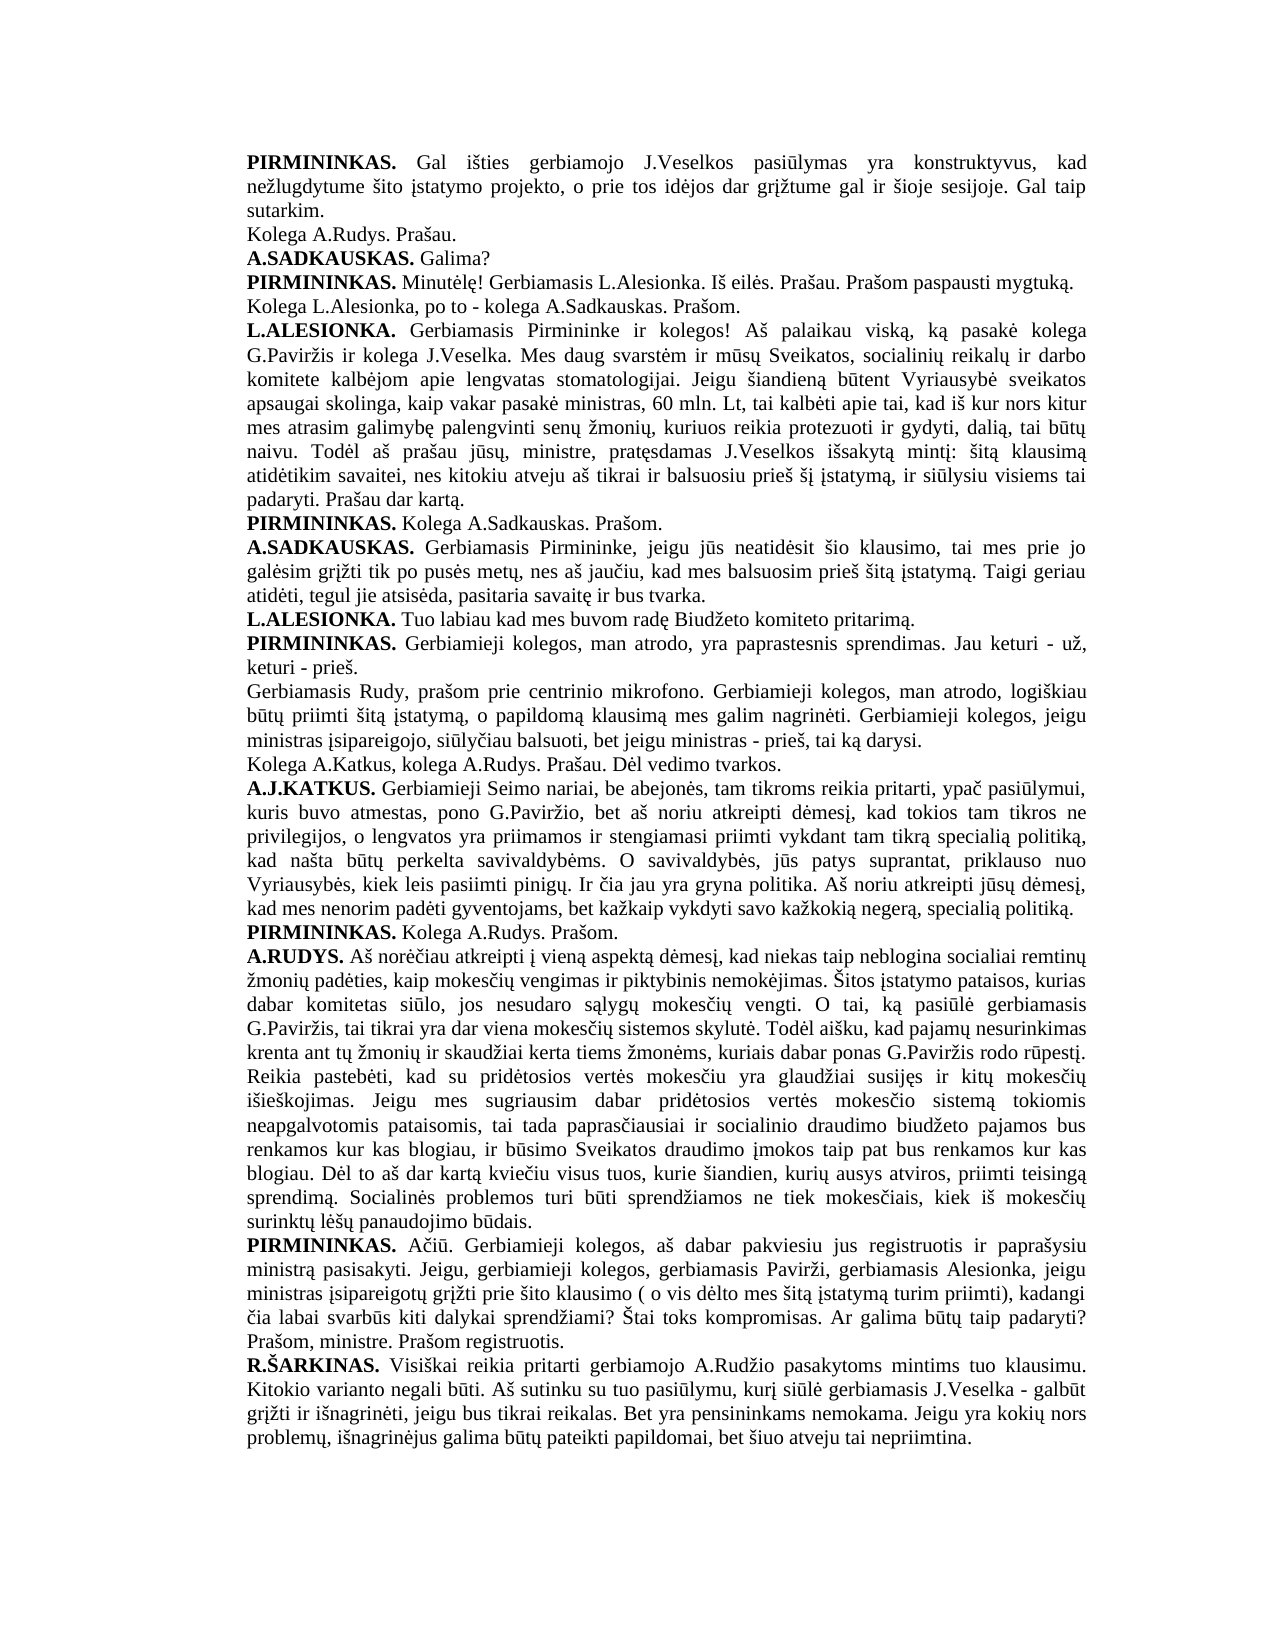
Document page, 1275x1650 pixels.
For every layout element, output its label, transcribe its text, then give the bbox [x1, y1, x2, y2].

text L.ALESIONKA. Gerbiamasis Pirmininke ir kolegos! Aš palaikau viską, ką pasakė kolega G.Paviržis ir kolega J.Veselka. Mes daug svarstėm ir mūsų Sveikatos, socialinių reikalų ir darbo komitete kalbėjom apie lengvatas stomatologijai. Jeigu šiandieną būtent Vyriausybė sveikatos apsaugai skolinga, kaip vakar pasakė ministras, 60 mln. Lt, tai kalbėti apie tai, kad iš kur nors kitur mes atrasim galimybę palengvinti senų žmonių, kuriuos reikia protezuoti ir gydyti, dalią, tai būtų naivu. Todėl aš prašau jūsų, ministre, pratęsdamas J.Veselkos išsakytą mintį: šitą klausimą atidėtikim savaitei, nes kitokiu atveju aš tikrai ir balsuosiu prieš šį įstatymą, ir siūlysiu visiems tai padaryti. Prašau dar kartą. [247, 318, 1087, 511]
text PIRMININKAS. Ačiū. Gerbiamieji kolegos, aš dabar pakviesiu jus registruotis ir paprašysiu ministrą pasisakyti. Jeigu, gerbiamieji kolegos, gerbiamasis Pavirži, gerbiamasis Alesionka, jeigu ministras įsipareigotų grįžti prie šito klausimo ( o vis dėlto mes šitą įstatymą turim priimti), kadangi čia labai svarbūs kiti dalykai sprendžiami? Štai toks kompromisas. Ar galima būtų taip padaryti? Prašom, ministre. Prašom registruotis. [247, 1233, 1087, 1353]
text PIRMININKAS. Gerbiamieji kolegos, man atrodo, yra paprastesnis sprendimas. Jau keturi - už, keturi - prieš. [247, 631, 1087, 679]
text R.ŠARKINAS. Visiškai reikia pritarti gerbiamojo A.Rudžio pasakytoms mintims tuo klausimu. Kitokio varianto negali būti. Aš sutinku su tuo pasiūlymu, kurį siūlė gerbiamasis J.Veselka - galbūt grįžti ir išnagrinėti, jeigu bus tikrai reikalas. Bet yra pensininkams nemokama. Jeigu yra kokių nors problemų, išnagrinėjus galima būtų pateikti papildomai, bet šiuo atveju tai nepriimtina. [247, 1353, 1087, 1449]
text A.SADKAUSKAS. Gerbiamasis Pirmininke, jeigu jūs neatidėsit šio klausimo, tai mes prie jo galėsim grįžti tik po pusės metų, nes aš jaučiu, kad mes balsuosim prieš šitą įstatymą. Taigi geriau atidėti, tegul jie atsisėda, pasitaria savaitę ir bus tvarka. [247, 535, 1087, 607]
text Kolega L.Alesionka, po to - kolega A.Sadkauskas. Prašom. [247, 294, 1087, 318]
text A.J.KATKUS. Gerbiamieji Seimo nariai, be abejonės, tam tikroms reikia pritarti, ypač pasiūlymui, kuris buvo atmestas, pono G.Paviržio, bet aš noriu atkreipti dėmesį, kad tokios tam tikros ne privilegijos, o lengvatos yra priimamos ir stengiamasi priimti vykdant tam tikrą specialią politiką, kad našta būtų perkelta savivaldybėms. O savivaldybės, jūs patys suprantat, priklauso nuo Vyriausybės, kiek leis pasiimti pinigų. Ir čia jau yra gryna politika. Aš noriu atkreipti jūsų dėmesį, kad mes nenorim padėti gyventojams, bet kažkaip vykdyti savo kažkokią negerą, specialią politiką. [247, 776, 1087, 920]
text PIRMININKAS. Kolega A.Rudys. Prašom. [247, 920, 1087, 944]
text A.SADKAUSKAS. Galima? [247, 246, 1087, 270]
text Gerbiamasis Rudy, prašom prie centrinio mikrofono. Gerbiamieji kolegos, man atrodo, logiškiau būtų priimti šitą įstatymą, o papildomą klausimą mes galim nagrinėti. Gerbiamieji kolegos, jeigu ministras įsipareigojo, siūlyčiau balsuoti, bet jeigu ministras - prieš, tai ką darysi. [247, 679, 1087, 752]
text PIRMININKAS. Gal išties gerbiamojo J.Veselkos pasiūlymas yra konstruktyvus, kad nežlugdytume šito įstatymo projekto, o prie tos idėjos dar grįžtume gal ir šioje sesijoje. Gal taip sutarkim. [247, 150, 1087, 222]
text PIRMININKAS. Minutėlę! Gerbiamasis L.Alesionka. Iš eilės. Prašau. Prašom paspausti mygtuką. [247, 270, 1087, 294]
text A.RUDYS. Aš norėčiau atkreipti į vieną aspektą dėmesį, kad niekas taip neblogina socialiai remtinų žmonių padėties, kaip mokesčių vengimas ir piktybinis nemokėjimas. Šitos įstatymo pataisos, kurias dabar komitetas siūlo, jos nesudaro sąlygų mokesčių vengti. O tai, ką pasiūlė gerbiamasis G.Paviržis, tai tikrai yra dar viena mokesčių sistemos skylutė. Todėl aišku, kad pajamų nesurinkimas krenta ant tų žmonių ir skaudžiai kerta tiems žmonėms, kuriais dabar ponas G.Paviržis rodo rūpestį. Reikia pastebėti, kad su pridėtosios vertės mokesčiu yra glaudžiai susijęs ir kitų mokesčių išieškojimas. Jeigu mes sugriausim dabar pridėtosios vertės mokesčio sistemą tokiomis neapgalvotomis pataisomis, tai tada paprasčiausiai ir socialinio draudimo biudžeto pajamos bus renkamos kur kas blogiau, ir būsimo Sveikatos draudimo įmokos taip pat bus renkamos kur kas blogiau. Dėl to aš dar kartą kviečiu visus tuos, kurie šiandien, kurių ausys atviros, priimti teisingą sprendimą. Socialinės problemos turi būti sprendžiamos ne tiek mokesčiais, kiek iš mokesčių surinktų lėšų panaudojimo būdais. [247, 944, 1087, 1233]
text L.ALESIONKA. Tuo labiau kad mes buvom radę Biudžeto komiteto pritarimą. [247, 607, 1087, 631]
text PIRMININKAS. Kolega A.Sadkauskas. Prašom. [247, 511, 1087, 535]
text Kolega A.Katkus, kolega A.Rudys. Prašau. Dėl vedimo tvarkos. [247, 752, 1087, 776]
text Kolega A.Rudys. Prašau. [247, 222, 1087, 246]
